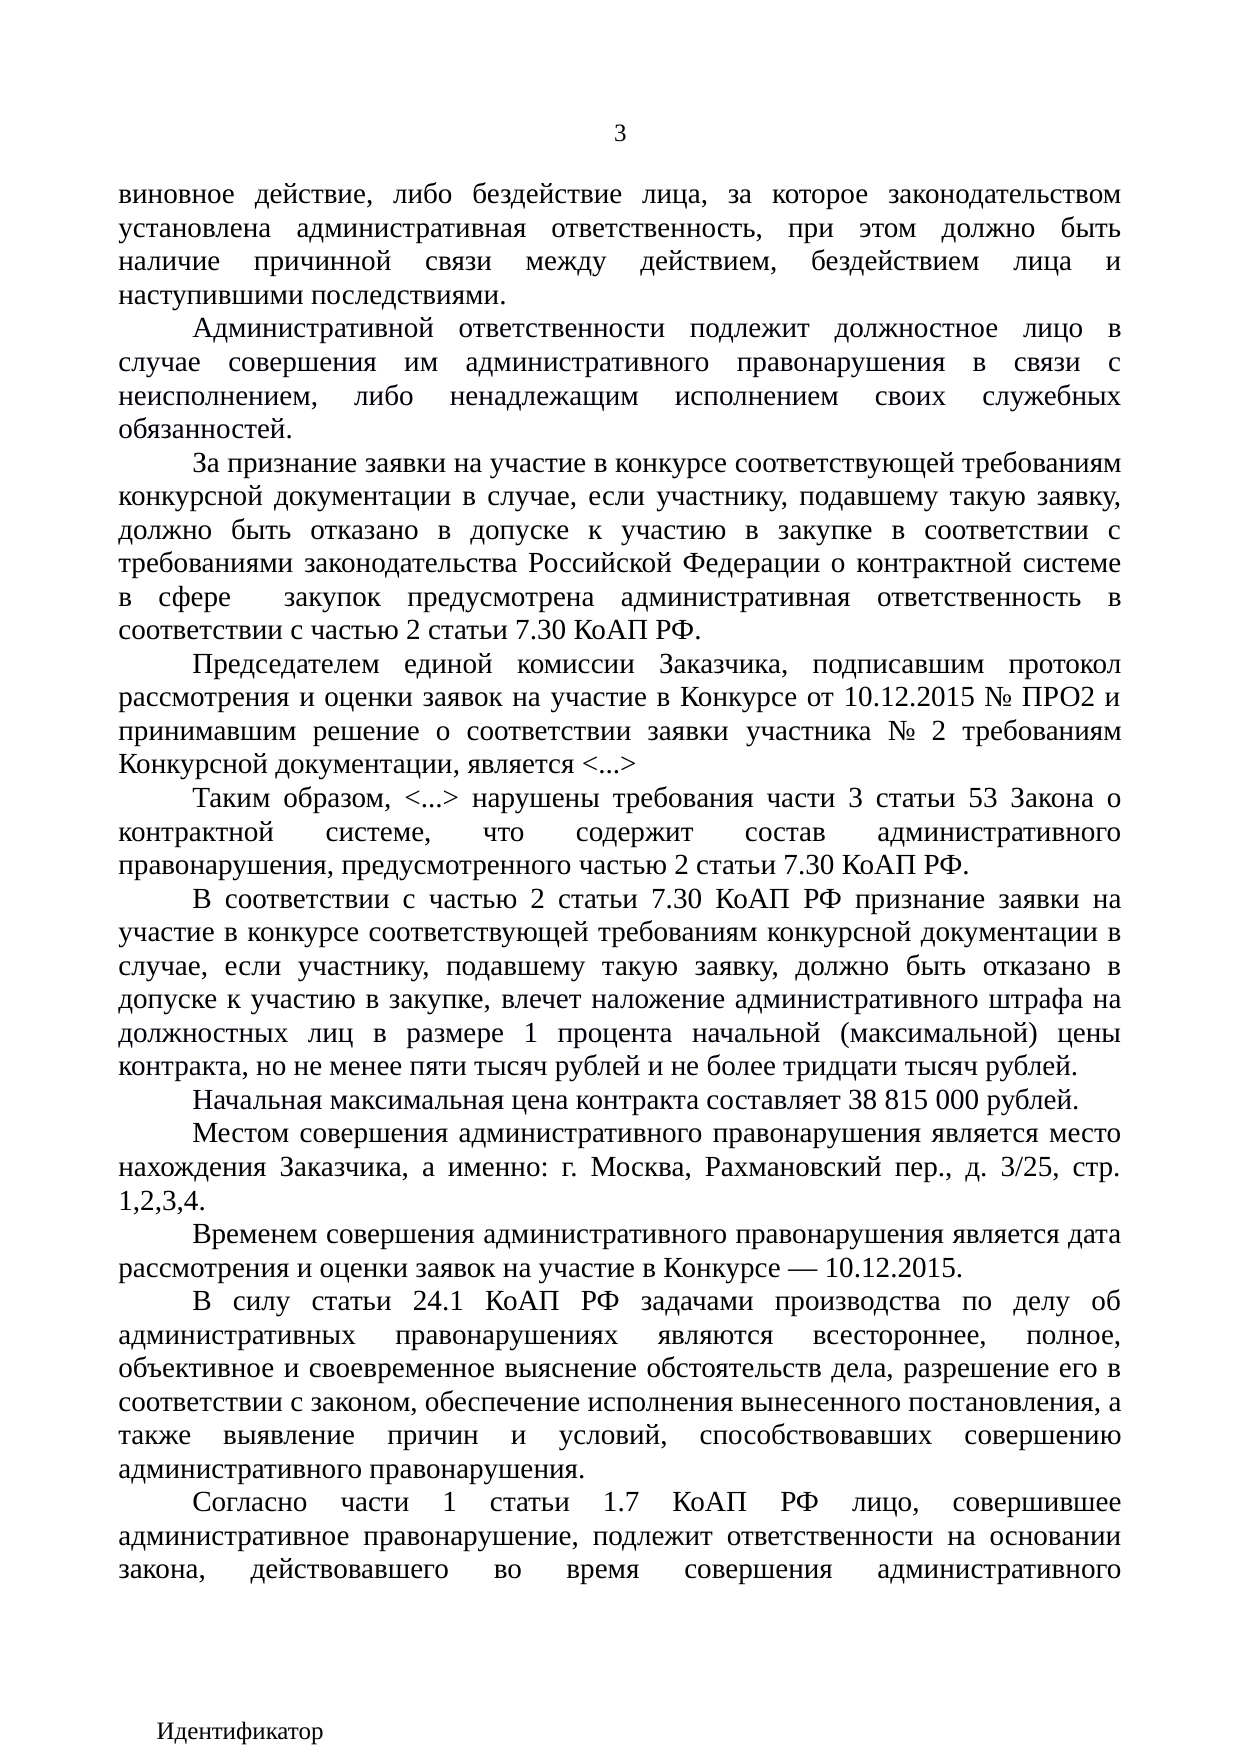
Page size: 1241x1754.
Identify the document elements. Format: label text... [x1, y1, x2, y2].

text Начальная максимальная цена контракта составляет 38 815 000 рублей. [118, 1082, 1122, 1116]
text Председателем единой комиссии Заказчика, подписавшим протокол рассмотрения и оценки заявок на участие в Конкурсе от 10.12.2015 № ПРО2 и принимавшим решение о соответствии заявки участника № 2 требованиям Конкурсной документации, является <...> [118, 646, 1122, 780]
text В силу статьи 24.1 КоАП РФ задачами производства по делу об административных правонарушениях являются всестороннее, полное, объективное и своевременное выяснение обстоятельств дела, разрешение его в соответствии с законом, обеспечение исполнения вынесенного постановления, а также выявление причин и условий, способствовавших совершению административного правонарушения. [118, 1283, 1122, 1484]
text Местом совершения административного правонарушения является место нахождения Заказчика, а именно: г. Москва, Рахмановский пер., д. 3/25, стр. 1,2,3,4. [118, 1116, 1122, 1216]
text Временем совершения административного правонарушения является дата рассмотрения и оценки заявок на участие в Конкурсе — 10.12.2015. [118, 1216, 1122, 1283]
text Таким образом, <...> нарушены требования части 3 статьи 53 Закона о контрактной системе, что содержит состав административного правонарушения, предусмотренного частью 2 статьи 7.30 КоАП РФ. [118, 780, 1122, 881]
text В соответствии с частью 2 статьи 7.30 КоАП РФ признание заявки на участие в конкурсе соответствующей требованиям конкурсной документации в случае, если участнику, подавшему такую заявку, должно быть отказано в допуске к участию в закупке, влечет наложение административного штрафа на должностных лиц в размере 1 процента начальной (максимальной) цены контракта, но не менее пяти тысяч рублей и не более тридцати тысяч рублей. [118, 881, 1122, 1082]
text виновное действие, либо бездействие лица, за которое законодательством установлена административная ответственность, при этом должно быть наличие причинной связи между действием, бездействием лица и наступившими последствиями. [118, 176, 1122, 311]
text Административной ответственности подлежит должностное лицо в случае совершения им административного правонарушения в связи с неисполнением, либо ненадлежащим исполнением своих служебных обязанностей. [118, 311, 1122, 445]
text Согласно части 1 статьи 1.7 КоАП РФ лицо, совершившее административное правонарушение, подлежит ответственности на основании закона, действовавшего во время совершения административного [118, 1484, 1122, 1585]
text За признание заявки на участие в конкурсе соответствующей требованиям конкурсной документации в случае, если участнику, подавшему такую заявку, должно быть отказано в допуске к участию в закупке в соответствии с требованиями законодательства Российской Федерации о контрактной системе в сфере закупок предусмотрена административная ответственность в соответствии с частью 2 статьи 7.30 КоАП РФ. [118, 445, 1122, 646]
